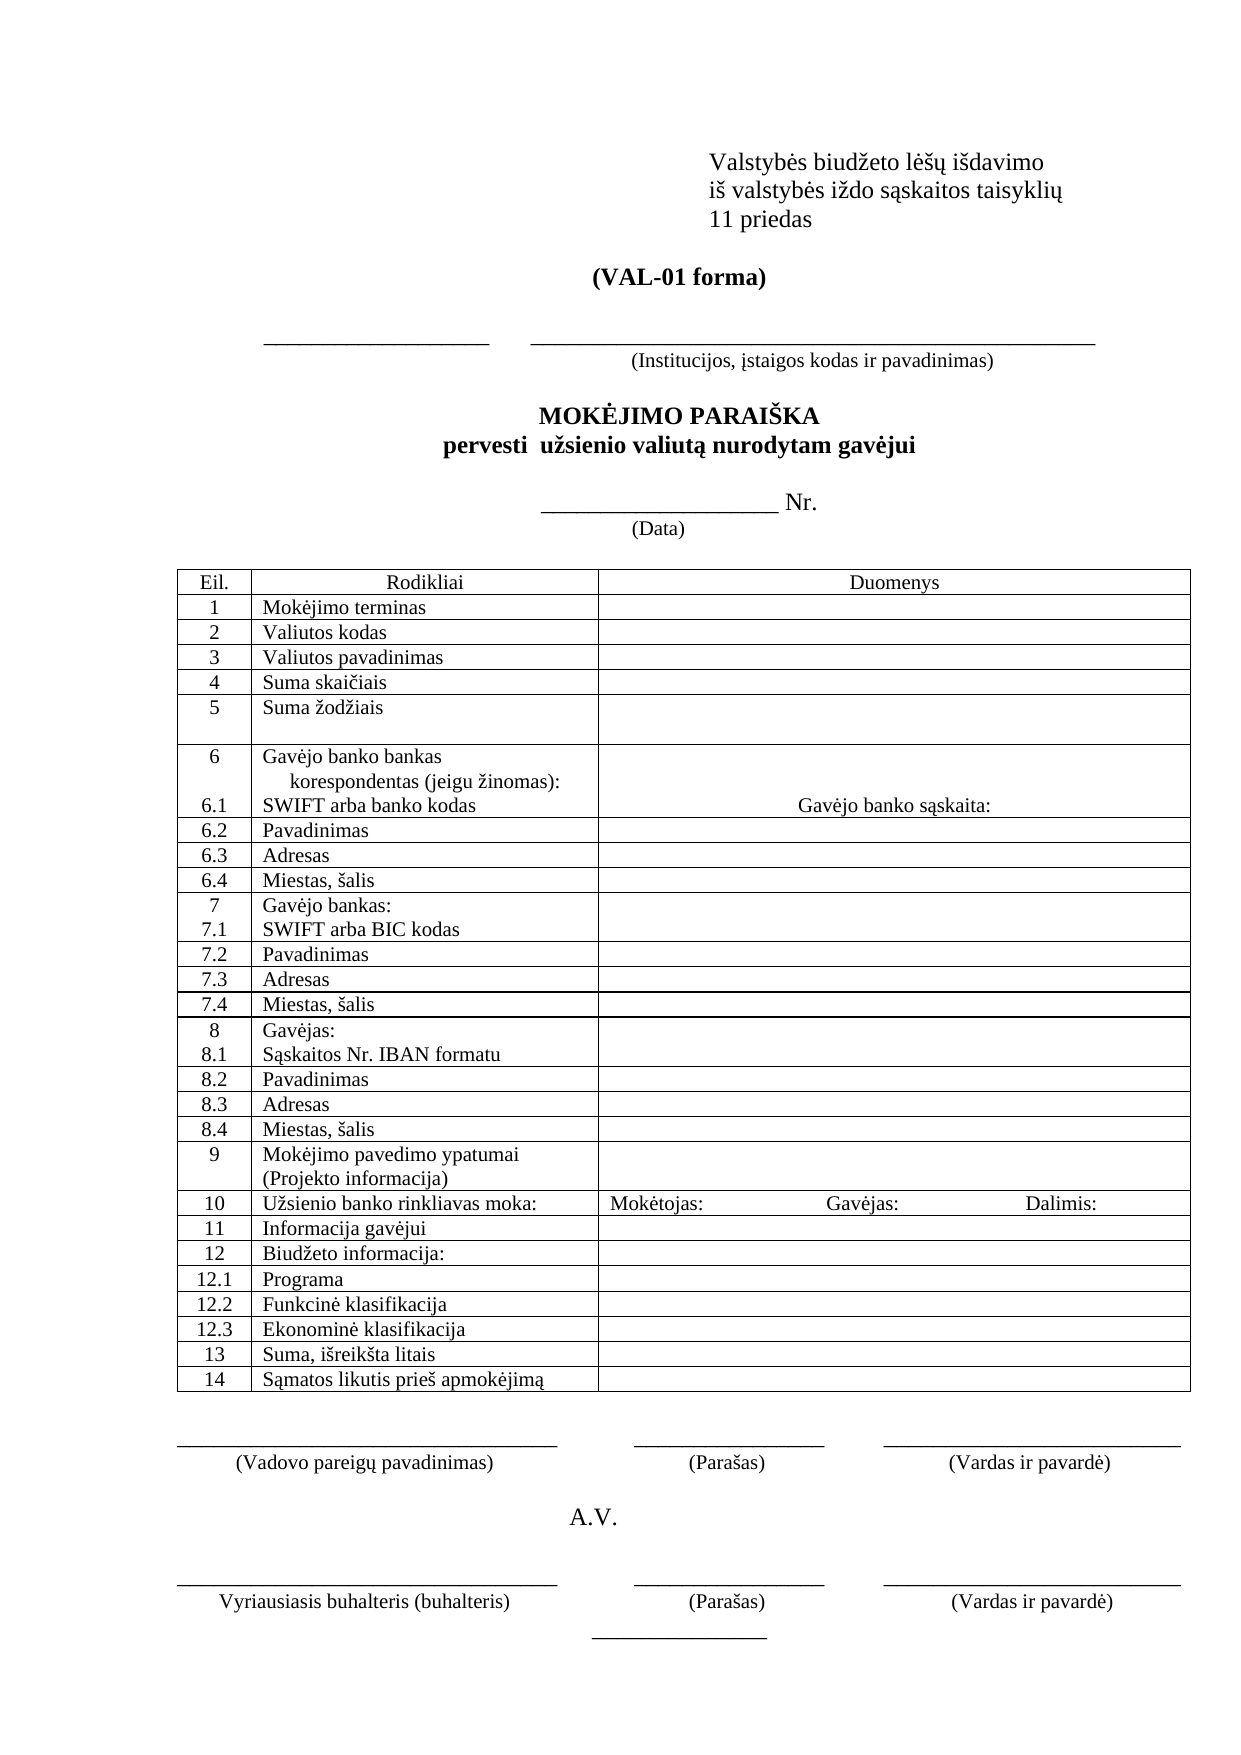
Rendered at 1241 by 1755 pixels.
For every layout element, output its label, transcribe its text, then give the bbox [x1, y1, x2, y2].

table_cell [599, 670, 1190, 694]
table_cell [599, 1216, 1190, 1240]
table_cell Mokėjimo terminas [252, 595, 598, 619]
table_cell [599, 1367, 1190, 1391]
table_cell [178, 1166, 251, 1190]
table_cell Miestas, šalis [252, 993, 598, 1016]
table_cell [599, 1018, 1190, 1042]
table_cell 8.1 [178, 1042, 251, 1066]
table_cell [599, 893, 1190, 917]
table_cell 6 [178, 745, 251, 768]
table_cell Pavadinimas [252, 818, 598, 842]
table_cell Programa [252, 1266, 598, 1291]
table_header Rodikliai [252, 570, 598, 594]
table_cell Sąmatos likutis prieš apmokėjimą [252, 1367, 598, 1391]
table_cell Gavėjo banko sąskaita: [599, 793, 1190, 817]
table_cell [599, 1142, 1190, 1166]
table_cell 14 [178, 1367, 251, 1391]
table_cell [599, 645, 1190, 669]
table_cell 6.2 [178, 818, 251, 842]
table_cell 6.1 [178, 793, 251, 817]
table_cell SWIFT arba BIC kodas [252, 917, 598, 941]
table_cell Gavėjo bankas: [252, 893, 598, 917]
table_cell [599, 967, 1190, 991]
text (Institucijos, įstaigos kodas ir pavadinimas) [177, 348, 1181, 372]
table_cell Valiutos pavadinimas [252, 645, 598, 669]
text (Data) [177, 516, 1181, 540]
text (Vadovo pareigų pavadinimas) (Parašas) (Vardas ir pavardė) [177, 1450, 1181, 1474]
table_cell Suma žodžiais [252, 695, 598, 719]
table_cell korespondentas (jeigu žinomas): [252, 769, 598, 793]
table_cell 11 [178, 1216, 251, 1240]
table_cell 6.3 [178, 843, 251, 867]
table_cell [599, 620, 1190, 644]
table_cell [599, 719, 1190, 743]
table_cell Gavėjas: [252, 1018, 598, 1042]
table_cell Miestas, šalis [252, 868, 598, 892]
table_cell (Projekto informacija) [252, 1166, 598, 1190]
table_cell 8.3 [178, 1092, 251, 1116]
table_cell 6.4 [178, 868, 251, 892]
table_cell Adresas [252, 967, 598, 991]
table_cell [599, 1292, 1190, 1316]
table_cell Miestas, šalis [252, 1117, 598, 1141]
table_cell [599, 595, 1190, 619]
table_cell 12.3 [178, 1317, 251, 1341]
table_cell Suma, išreikšta litais [252, 1342, 598, 1366]
table_cell [599, 745, 1190, 768]
table_cell 1 [178, 595, 251, 619]
table_cell 8.2 [178, 1067, 251, 1091]
text (VAL-01 forma) [177, 262, 1181, 291]
table_cell Adresas [252, 1092, 598, 1116]
table_cell 7.4 [178, 993, 251, 1016]
table_cell 7.3 [178, 967, 251, 991]
table_header Eil. [178, 570, 251, 594]
text pervesti užsienio valiutą nurodytam gavėjui [177, 430, 1181, 458]
table_cell 2 [178, 620, 251, 644]
table_cell 8.4 [178, 1117, 251, 1141]
table_cell [599, 942, 1190, 966]
table_cell 7.2 [178, 942, 251, 966]
table_cell 5 [178, 695, 251, 719]
table_cell [599, 1266, 1190, 1291]
table_cell 12.1 [178, 1266, 251, 1291]
table_cell Pavadinimas [252, 1067, 598, 1091]
table_cell [599, 868, 1190, 892]
table_cell Užsienio banko rinkliavas moka: [252, 1191, 598, 1215]
table_cell Mokėtojas: Gavėjas: Dalimis: [599, 1191, 1190, 1215]
text 11 priedas [177, 204, 1181, 233]
table_cell 4 [178, 670, 251, 694]
text MOKĖJIMO PARAIŠKA [177, 401, 1181, 430]
table_cell [178, 719, 251, 743]
table_cell 13 [178, 1342, 251, 1366]
table_cell 9 [178, 1142, 251, 1166]
table_cell [599, 1166, 1190, 1190]
text Nr. [177, 487, 1181, 516]
table_cell [599, 993, 1190, 1016]
table_cell Adresas [252, 843, 598, 867]
table_cell [252, 719, 598, 743]
table_cell [599, 917, 1190, 941]
table_cell 3 [178, 645, 251, 669]
text ______________ [177, 1613, 1181, 1642]
table_cell SWIFT arba banko kodas [252, 793, 598, 817]
text Valstybės biudžeto lėšų išdavimo [177, 147, 1181, 176]
text iš valstybės iždo sąskaitos taisyklių [177, 176, 1181, 204]
table_cell [599, 818, 1190, 842]
table_cell [599, 769, 1190, 793]
table_cell [599, 1317, 1190, 1341]
table_cell [599, 1342, 1190, 1366]
table_header Duomenys [599, 570, 1190, 594]
table_cell Sąskaitos Nr. IBAN formatu [252, 1042, 598, 1066]
text A.V. [177, 1502, 1181, 1531]
table_cell [178, 769, 251, 793]
table_cell [599, 1117, 1190, 1141]
table_cell Biudžeto informacija: [252, 1241, 598, 1265]
table_cell 12.2 [178, 1292, 251, 1316]
table_cell 7.1 [178, 917, 251, 941]
table_cell 10 [178, 1191, 251, 1215]
table_cell Suma skaičiais [252, 670, 598, 694]
table_cell Valiutos kodas [252, 620, 598, 644]
table_cell 8 [178, 1018, 251, 1042]
table_cell 7 [178, 893, 251, 917]
table_cell [599, 1042, 1190, 1066]
table_cell Informacija gavėjui [252, 1216, 598, 1240]
table_cell [599, 1067, 1190, 1091]
table_cell [599, 1241, 1190, 1265]
table_cell [599, 1092, 1190, 1116]
table_cell Mokėjimo pavedimo ypatumai [252, 1142, 598, 1166]
table_cell 12 [178, 1241, 251, 1265]
table_cell Funkcinė klasifikacija [252, 1292, 598, 1316]
table_cell [599, 843, 1190, 867]
table_cell Ekonominė klasifikacija [252, 1317, 598, 1341]
table_cell [599, 695, 1190, 719]
table_cell Gavėjo banko bankas [252, 745, 598, 768]
text Vyriausiasis buhalteris (buhalteris) (Parašas) (Vardas ir pavardė) [177, 1589, 1181, 1613]
table_cell Pavadinimas [252, 942, 598, 966]
